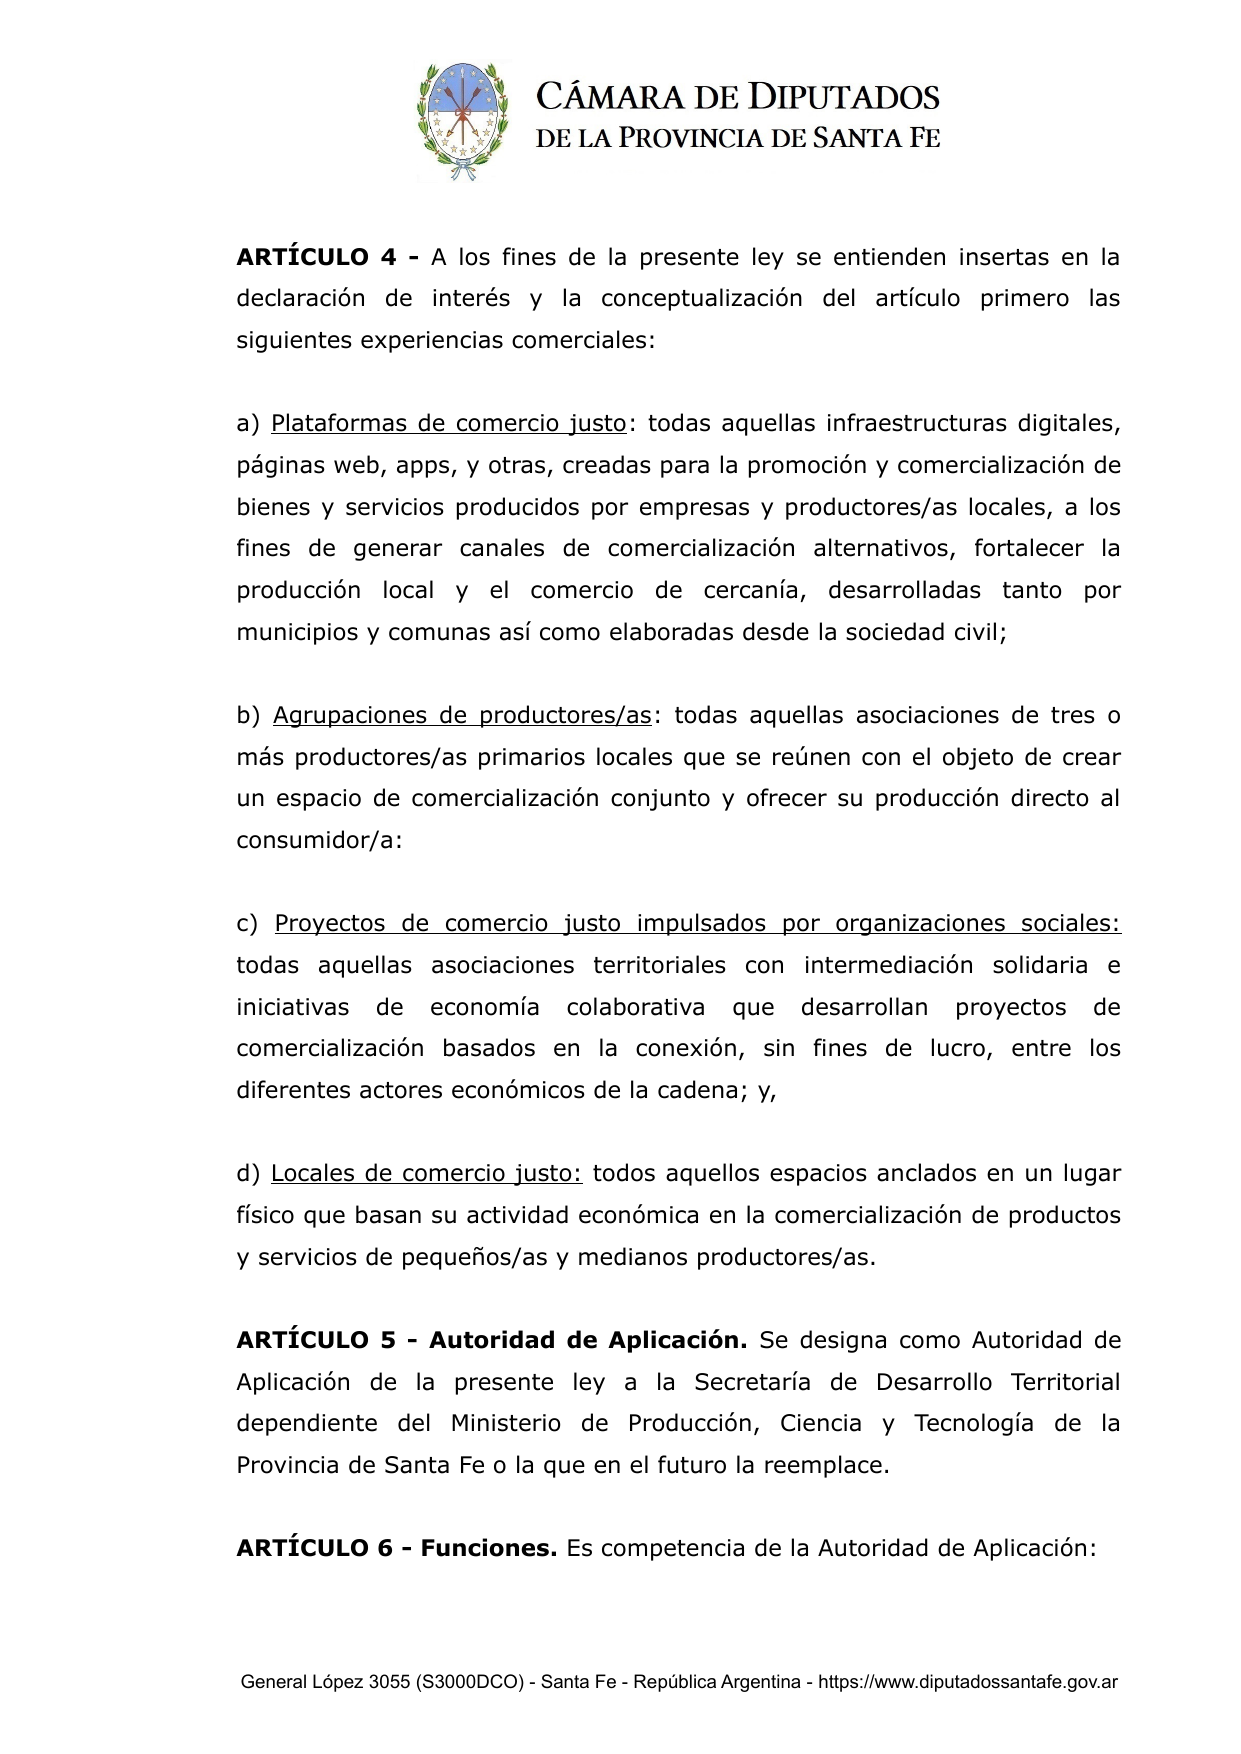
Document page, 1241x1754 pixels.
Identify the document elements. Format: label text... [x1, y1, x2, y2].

text ARTÍCULO 5 - Autoridad de Aplicación. Se designa como Autoridad de Aplicación de la presente ley a la Secretaría de Desarrollo Territorial dependiente del Ministerio de Producción, Ciencia y Tecnología de la Provincia de Santa Fe o la que en el futuro la reemplace. [236, 1326, 1122, 1478]
text ARTÍCULO 4 - A los fines de la presente ley se entienden insertas en la declaración de interés y la conceptualización del artículo primero las siguientes experiencias comerciales: [236, 242, 1122, 353]
picture [413, 59, 945, 183]
text c) Proyectos de comercio justo impulsados por organizaciones sociales: todas aquellas asociaciones territoriales con intermediación solidaria e iniciativas de economía colaborativa que desarrollan proyectos de comercialización basados en la conexión, sin fines de lucro, entre los diferentes actores económicos de la cadena; y, [236, 909, 1122, 1103]
text a) Plataformas de comercio justo: todas aquellas infraestructuras digitales, páginas web, apps, y otras, creadas para la promoción y comercialización de bienes y servicios producidos por empresas y productores/as locales, a los fines de generar canales de comercialización alternativos, fortalecer la producción local y el comercio de cercanía, desarrolladas tanto por municipios y comunas así como elaboradas desde la sociedad civil; [236, 409, 1122, 645]
text ARTÍCULO 6 - Funciones. Es competencia de la Autoridad de Aplicación: [236, 1534, 1122, 1562]
text b) Agrupaciones de productores/as: todas aquellas asociaciones de tres o más productores/as primarios locales que se reúnen con el objeto de crear un espacio de comercialización conjunto y ofrecer su producción directo al consumidor/a: [236, 701, 1122, 853]
text d) Locales de comercio justo: todos aquellos espacios anclados en un lugar físico que basan su actividad económica en la comercialización de productos y servicios de pequeños/as y medianos productores/as. [236, 1159, 1122, 1270]
